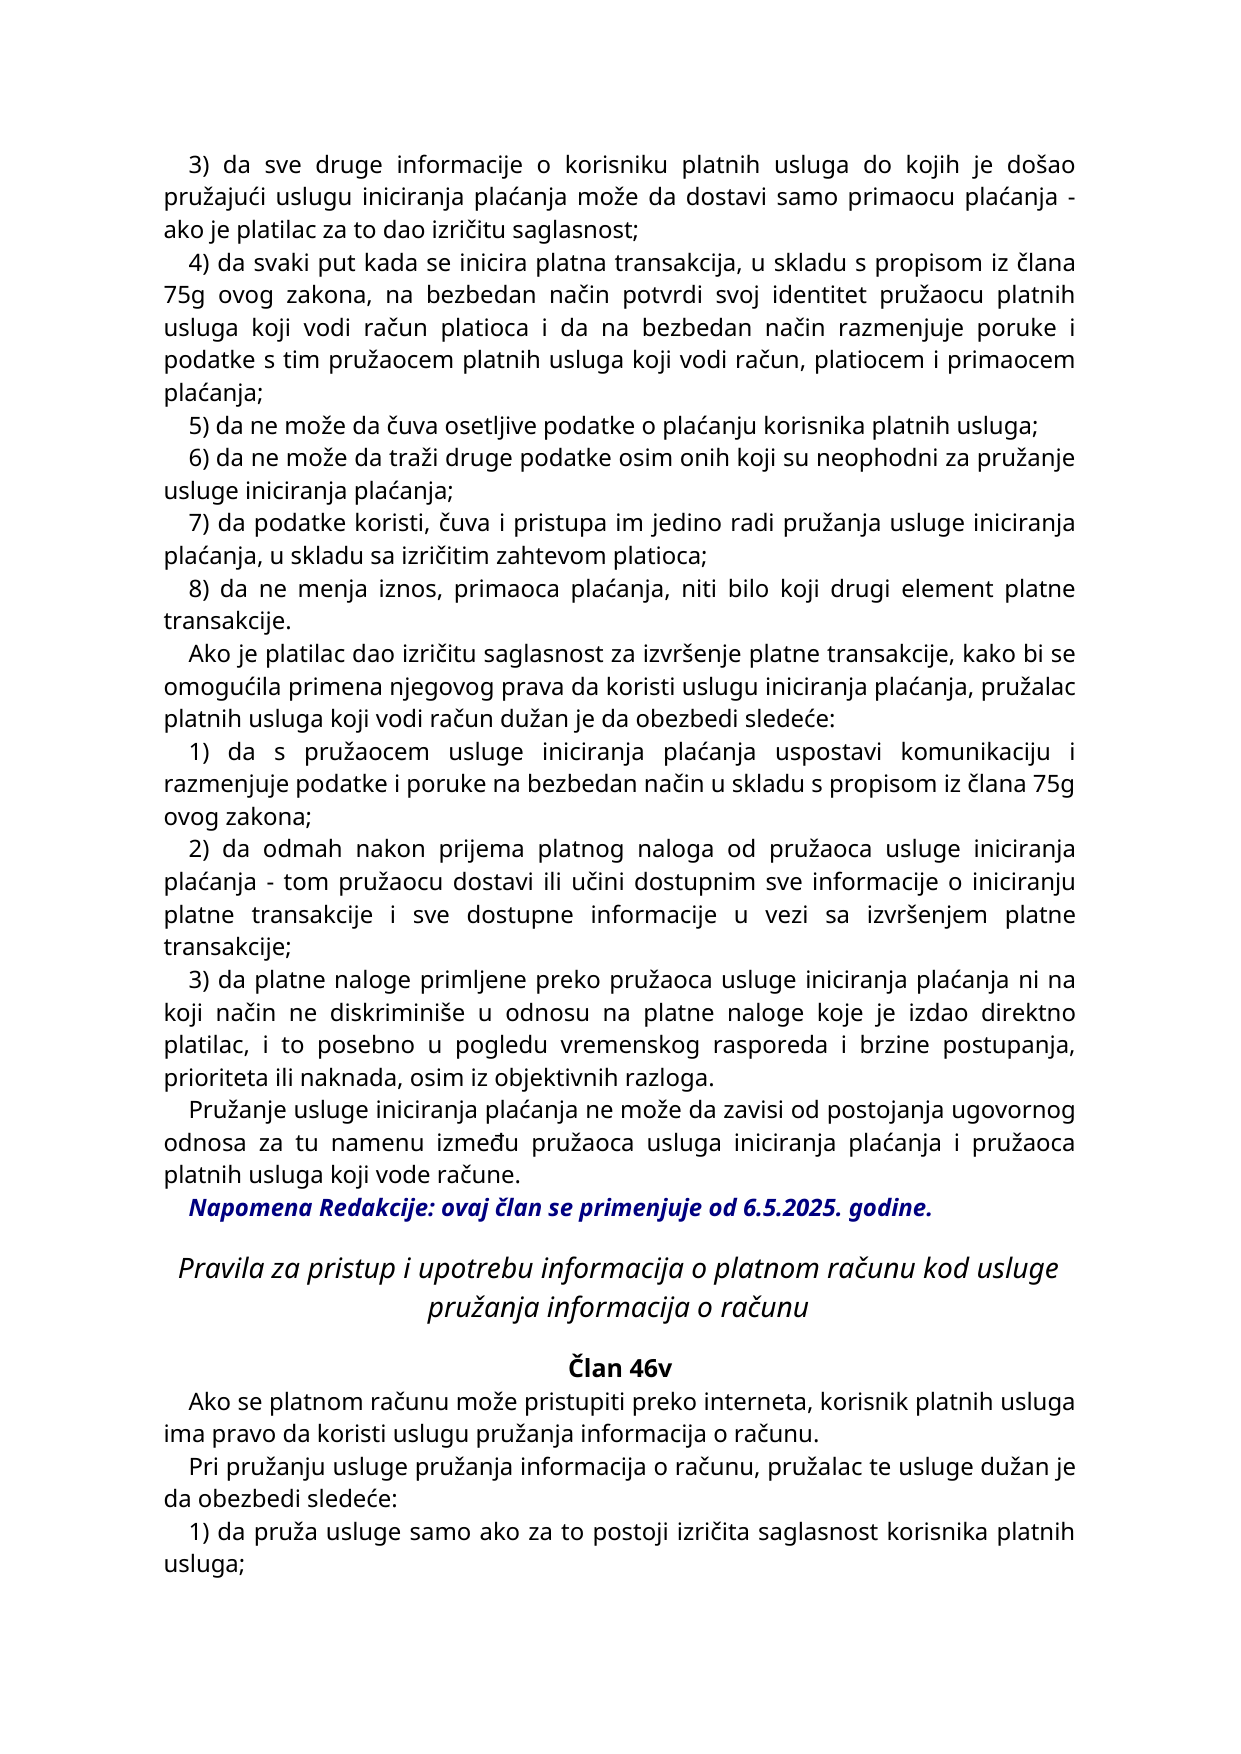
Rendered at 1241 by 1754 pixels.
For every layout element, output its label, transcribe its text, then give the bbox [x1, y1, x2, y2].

text 4) da svaki put kada se inicira platna transakcija, u skladu s propisom iz člana 75g ovog zakona, na bezbedan način potvrdi svoj identitet pružaocu platnih usluga koji vodi račun platioca i da na bezbedan način razmenjuje poruke i podatke s tim pružaocem platnih usluga koji vodi račun, platiocem i primaocem plaćanja; [163, 245, 1077, 408]
text Ako je platilac dao izričitu saglasnost za izvršenje platne transakcije, kako bi se omogućila primena njegovog prava da koristi uslugu iniciranja plaćanja, pružalac platnih usluga koji vodi račun dužan je da obezbedi sledeće: [163, 637, 1077, 734]
text 3) da sve druge informacije o korisniku platnih usluga do kojih je došao pružajući uslugu iniciranja plaćanja može da dostavi samo primaocu plaćanja - ako je platilac za to dao izričitu saglasnost; [163, 148, 1077, 245]
text Napomena Redakcije: ovaj član se primenjuje od 6.5.2025. godine. [163, 1191, 1077, 1223]
text Pružanje usluge iniciranja plaćanja ne može da zavisi od postojanja ugovornog odnosa za tu namenu između pružaoca usluga iniciranja plaćanja i pružaoca platnih usluga koji vode račune. [163, 1093, 1077, 1191]
text Pri pružanju usluge pružanja informacija o računu, pružalac te usluge dužan je da obezbedi sledeće: [163, 1449, 1077, 1515]
text Pravila za pristup i upotrebu informacija o platnom računu kod usluge pružanja informacija o računu [148, 1248, 1093, 1325]
text 5) da ne može da čuva osetljive podatke o plaćanju korisnika platnih usluga; [163, 408, 1077, 441]
text 1) da s pružaocem usluge iniciranja plaćanja uspostavi komunikaciju i razmenjuje podatke i poruke na bezbedan način u skladu s propisom iz člana 75g ovog zakona; [163, 734, 1077, 832]
text Ako se platnom računu može pristupiti preko interneta, korisnik platnih usluga ima pravo da koristi uslugu pružanja informacija o računu. [163, 1384, 1077, 1449]
text 1) da pruža usluge samo ako za to postoji izričita saglasnost korisnika platnih usluga; [163, 1515, 1077, 1580]
text Član 46v [148, 1350, 1093, 1384]
text 8) da ne menja iznos, primaoca plaćanja, niti bilo koji drugi element platne transakcije. [163, 571, 1077, 637]
text 3) da platne naloge primljene preko pružaoca usluge iniciranja plaćanja ni na koji način ne diskriminiše u odnosu na platne naloge koje je izdao direktno platilac, i to posebno u pogledu vremenskog rasporeda i brzine postupanja, prioriteta ili naknada, osim iz objektivnih razloga. [163, 963, 1077, 1093]
text 6) da ne može da traži druge podatke osim onih koji su neophodni za pružanje usluge iniciranja plaćanja; [163, 441, 1077, 506]
text 7) da podatke koristi, čuva i pristupa im jedino radi pružanja usluge iniciranja plaćanja, u skladu sa izričitim zahtevom platioca; [163, 506, 1077, 571]
text 2) da odmah nakon prijema platnog naloga od pružaoca usluge iniciranja plaćanja - tom pružaocu dostavi ili učini dostupnim sve informacije o iniciranju platne transakcije i sve dostupne informacije u vezi sa izvršenjem platne transakcije; [163, 832, 1077, 963]
